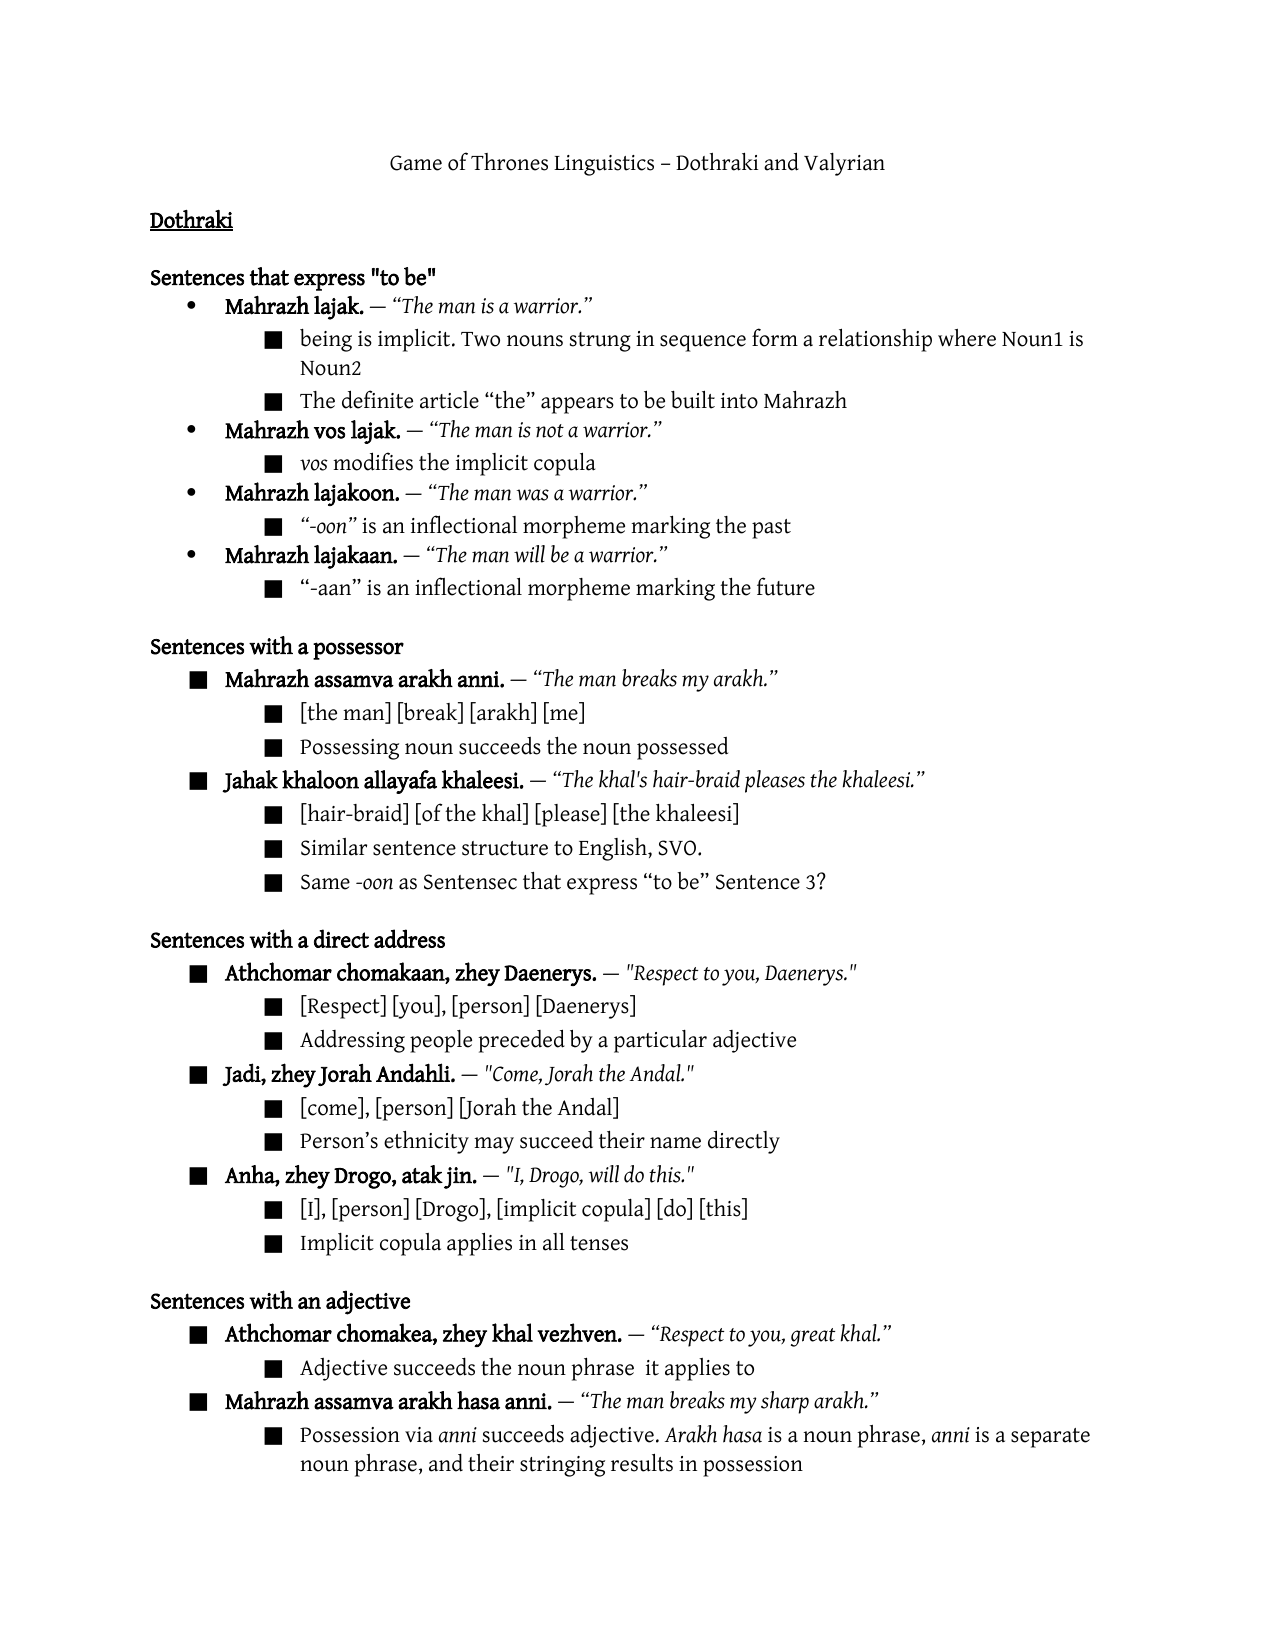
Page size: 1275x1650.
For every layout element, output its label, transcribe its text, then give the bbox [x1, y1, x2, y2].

list Mahrazh assamva arakh anni. — “The man breaks my arakh.” [187, 662, 1125, 693]
list Jahak khaloon allayafa khaleesi. — “The khal's hair-braid pleases the khaleesi.” [187, 763, 1125, 794]
list Mahrazh vos lajak. — “The man is not a warrior.” [187, 418, 1125, 444]
list Athchomar chomakea, zhey khal vezhven. — “Respect to you, great khal.” [187, 1317, 1125, 1348]
list Anha, zhey Drogo, atak jin. — "I, Drogo, will do this." [187, 1158, 1125, 1189]
text Game of Thrones Linguistics – Dothraki and Valyrian [150, 150, 1125, 177]
list “-oon” is an inflectional morpheme marking the past [262, 509, 1125, 540]
list being is implicit. Two nouns strung in sequence form a relationship where Noun1 is Noun2 [262, 322, 1125, 382]
list [Respect] [you], [person] [Daenerys] [262, 989, 1125, 1021]
list Adjective succeeds the noun phrase it applies to [262, 1350, 1125, 1382]
list Similar sentence structure to English, SVO. [262, 831, 1125, 862]
list Person’s ethnicity may succeed their name directly [262, 1124, 1125, 1156]
list [come], [person] [Jorah the Andal] [262, 1091, 1125, 1122]
list [hair-braid] [of the khal] [please] [the khaleesi] [262, 797, 1125, 828]
text Sentences that express "to be" [150, 264, 1125, 291]
list Mahrazh assamva arakh hasa anni. — “The man breaks my sharp arakh.” [187, 1384, 1125, 1415]
list [I], [person] [Drogo], [implicit copula] [do] [this] [262, 1192, 1125, 1223]
text Dothraki [150, 207, 1125, 234]
list Possession via anni succeeds adjective. Arakh hasa is a noun phrase, anni is a separate noun phrase, and their stringing results in possession [262, 1418, 1125, 1478]
list Mahrazh lajakoon. — “The man was a warrior.” [187, 480, 1125, 507]
list Possessing noun succeeds the noun possessed [262, 729, 1125, 761]
text Sentences with an adjective [150, 1288, 1125, 1314]
list Jadi, zhey Jorah Andahli. — "Come, Jorah the Andal." [187, 1057, 1125, 1088]
list Athchomar chomakaan, zhey Daenerys. — "Respect to you, Daenerys." [187, 956, 1125, 987]
list vos modifies the implicit copula [262, 446, 1125, 477]
list Implicit copula applies in all tenses [262, 1226, 1125, 1257]
list Same -oon as Sentensec that express “to be” Sentence 3? [262, 864, 1125, 896]
list Mahrazh lajakaan. — “The man will be a warrior.” [187, 542, 1125, 569]
list Addressing people preceded by a particular adjective [262, 1023, 1125, 1054]
list “-aan” is an inflectional morpheme marking the future [262, 571, 1125, 602]
list Mahrazh lajak. — “The man is a warrior.” [187, 293, 1125, 320]
text Sentences with a possessor [150, 633, 1125, 660]
list [the man] [break] [arakh] [me] [262, 696, 1125, 727]
list The definite article “the” appears to be built into Mahrazh [262, 384, 1125, 415]
text Sentences with a direct address [150, 927, 1125, 953]
